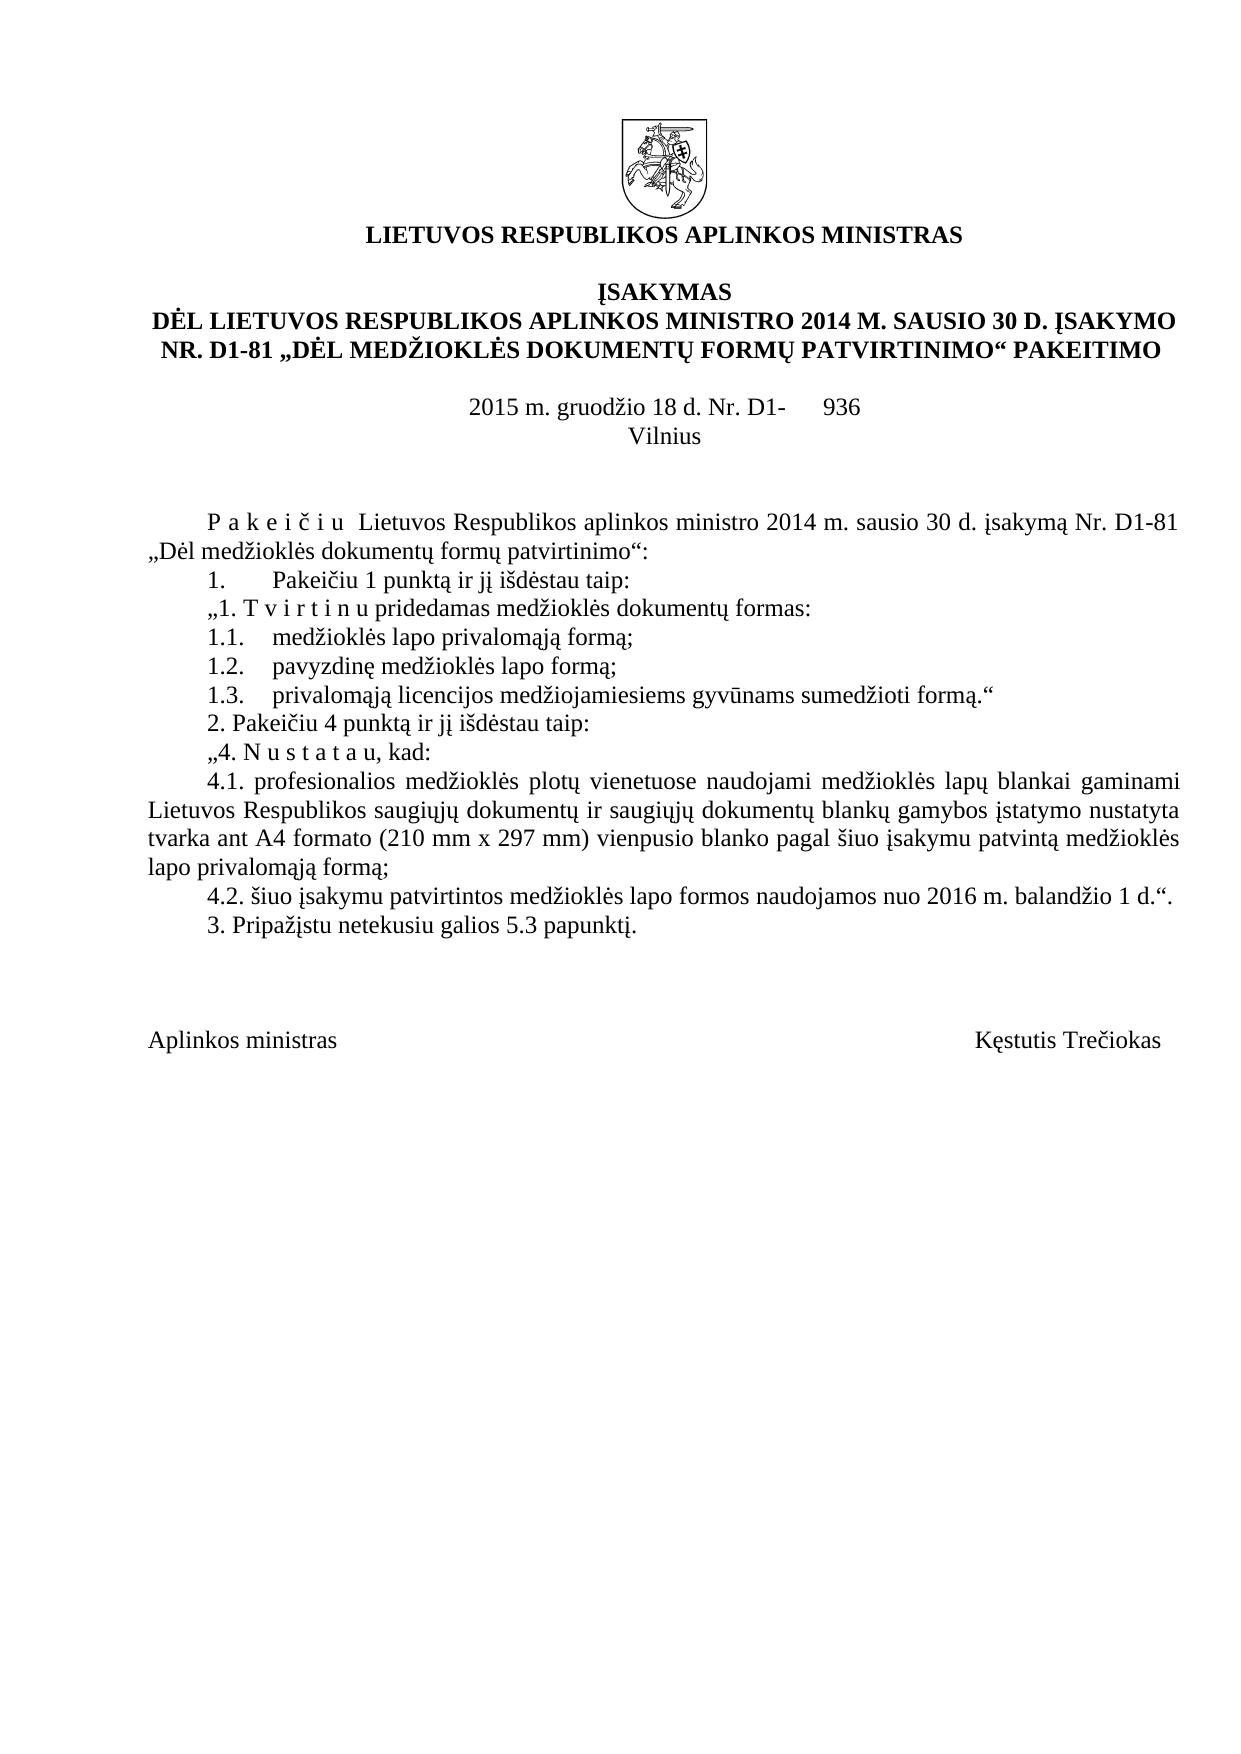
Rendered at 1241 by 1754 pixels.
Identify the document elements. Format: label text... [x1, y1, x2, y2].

text P a k e i č i u Lietuvos Respublikos aplinkos ministro 2014 m. sausio 30 d. įsakymą Nr. D1-81 „Dėl medžioklės dokumentų formų patvirtinimo“: [148, 507, 1181, 565]
text LIETUVOS RESPUBLIKOS APLINKOS MINISTRAS [148, 220, 1181, 248]
text 1. Pakeičiu 1 punktą ir jį išdėstau taip: [148, 565, 1181, 593]
text DĖL LIETUVOS RESPUBLIKOS APLINKOS MINISTRO 2014 M. SAUSIO 30 D. ĮSAKYMO nR. d1-81 „DĖL MEDŽIOKLĖS DOKUMENTŲ FORMŲ PATVIRTINIMO“ PAKEITIMO [148, 306, 1181, 363]
text 3. Pripažįstu netekusiu galios 5.3 papunktį. [148, 910, 1181, 938]
text 2. Pakeičiu 4 punktą ir jį išdėstau taip: [148, 708, 1181, 737]
text „1. T v i r t i n u pridedamas medžioklės dokumentų formas: [148, 593, 1181, 622]
text 4.2. šiuo įsakymu patvirtintos medžioklės lapo formos naudojamos nuo 2016 m. balandžio 1 d.“. [148, 881, 1181, 910]
text 1.2. pavyzdinę medžioklės lapo formą; [148, 651, 1181, 680]
text ĮSAKYMAS [148, 277, 1181, 306]
text 1.3. privalomąją licencijos medžiojamiesiems gyvūnams sumedžioti formą.“ [148, 680, 1181, 708]
text „4. N u s t a t a u, kad: [148, 737, 1181, 766]
text Aplinkos ministras Kęstutis Trečiokas [148, 1025, 1181, 1053]
text Vilnius [148, 421, 1181, 450]
text 4.1. profesionalios medžioklės plotų vienetuose naudojami medžioklės lapų blankai gaminami Lietuvos Respublikos saugiųjų dokumentų ir saugiųjų dokumentų blankų gamybos įstatymo nustatyta tvarka ant A4 formato (210 mm x 297 mm) vienpusio blanko pagal šiuo įsakymu patvintą medžioklės lapo privalomąją formą; [148, 766, 1181, 881]
text 1.1. medžioklės lapo privalomąją formą; [148, 622, 1181, 651]
text 2015 m. gruodžio 18 d. Nr. D1- 936 [148, 392, 1181, 421]
